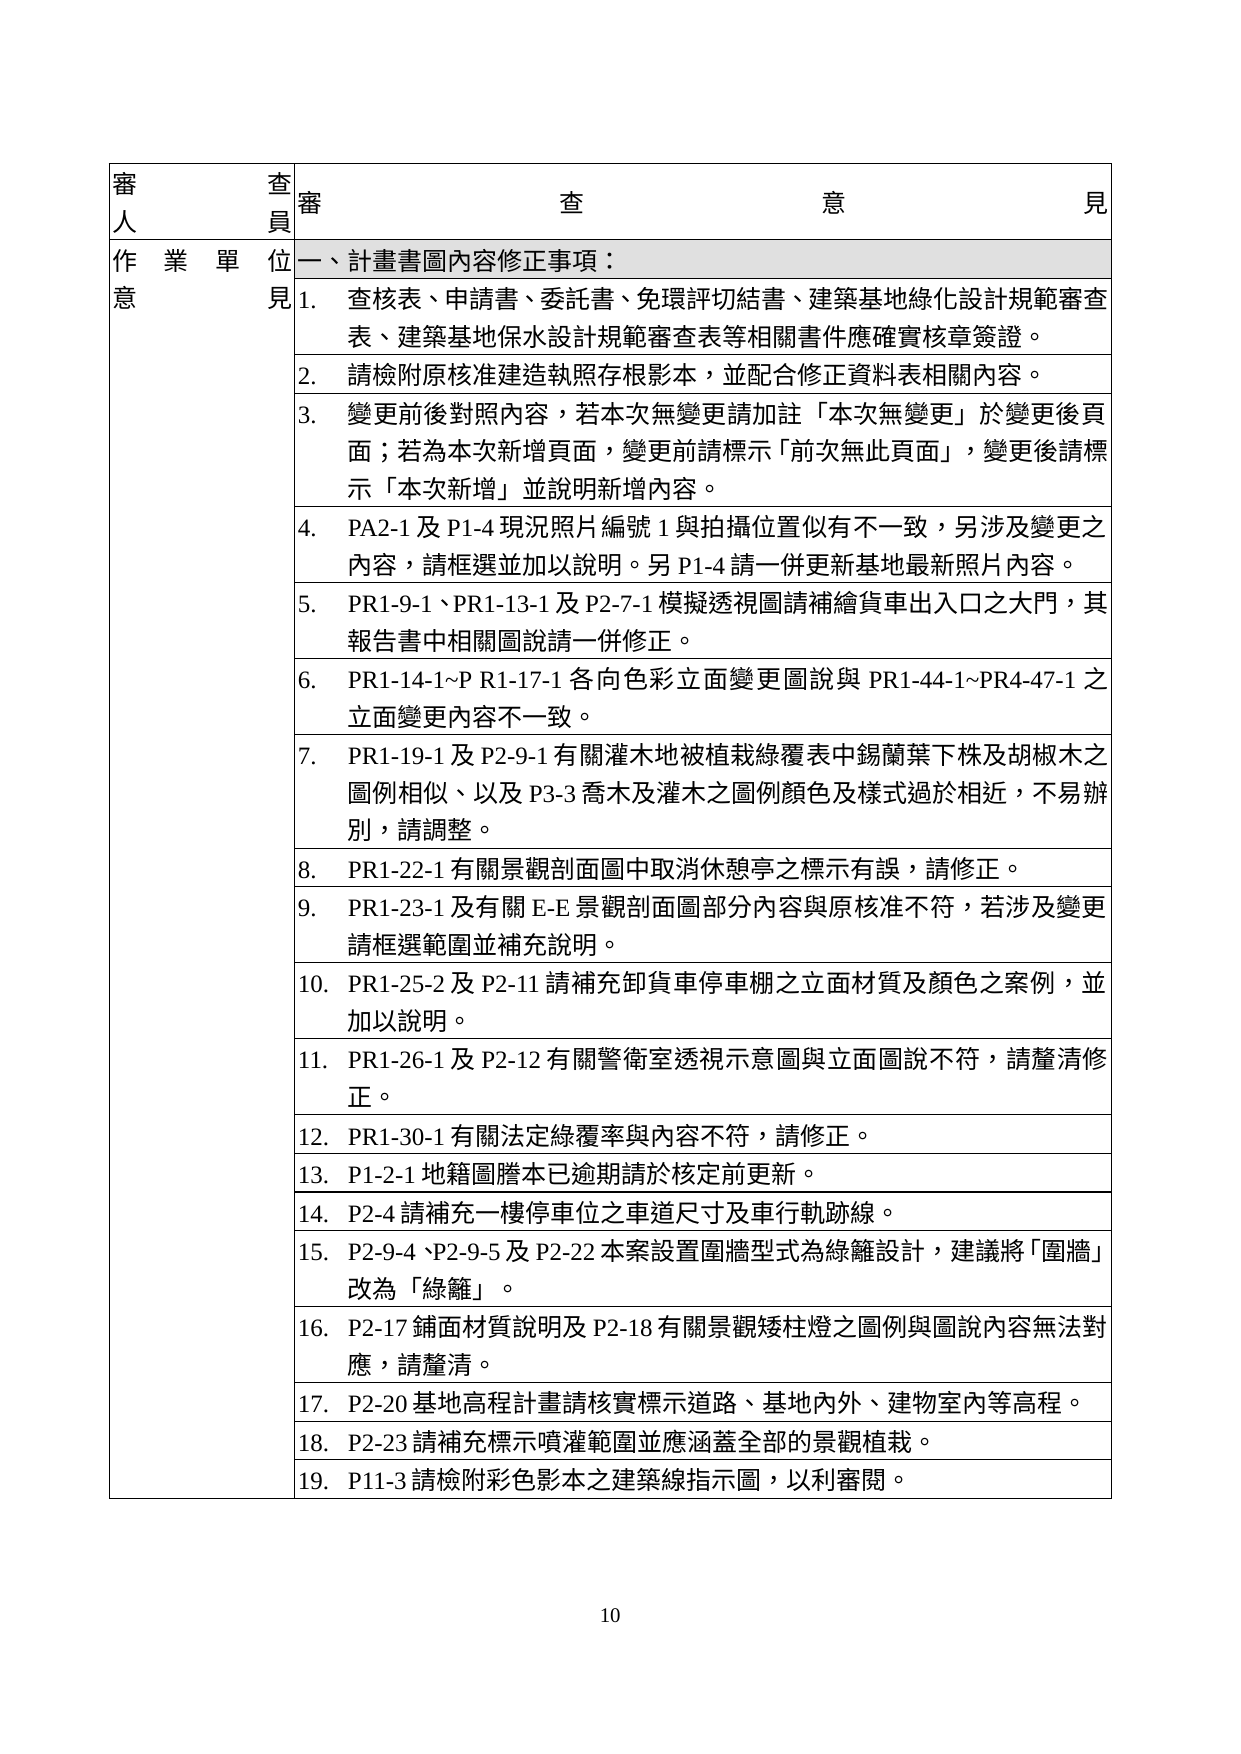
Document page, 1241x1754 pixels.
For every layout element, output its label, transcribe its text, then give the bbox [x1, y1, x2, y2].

table_cell PR1-14-1~P R1-17-1各向色彩立面變更圖說與PR1-44-1~PR4-47-1之立面變更內容不一致。 [295, 659, 1111, 734]
table_cell PR1-26-1及P2-12有關警衛室透視示意圖與立面圖說不符，請釐清修正。 [295, 1039, 1111, 1114]
table_cell 請檢附原核准建造執照存根影本，並配合修正資料表相關內容。 [295, 355, 1111, 392]
table_cell PR1-19-1及P2-9-1有關灌木地被植栽綠覆表中錫蘭葉下株及胡椒木之圖例相似、以及P3-3喬木及灌木之圖例顏色及樣式過於相近，不易辦別，請調整。 [295, 735, 1111, 848]
table_cell P2-17鋪面材質說明及P2-18有關景觀矮柱燈之圖例與圖說內容無法對應，請釐清。 [295, 1307, 1111, 1382]
table_cell 作業單位 意見 [110, 240, 294, 1498]
table_cell 一、計畫書圖內容修正事項： [295, 240, 1111, 278]
table_cell PR1-22-1有關景觀剖面圖中取消休憩亭之標示有誤，請修正。 [295, 849, 1111, 886]
table_cell PR1-30-1有關法定綠覆率與內容不符，請修正。 [295, 1115, 1111, 1153]
table_cell P11-3請檢附彩色影本之建築線指示圖，以利審閱。 [295, 1460, 1111, 1498]
table_cell P2-23請補充標示噴灌範圍並應涵蓋全部的景觀植栽。 [295, 1422, 1111, 1459]
table_cell PR1-9-1、PR1-13-1及P2-7-1模擬透視圖請補繪貨車出入口之大門，其報告書中相關圖說請一併修正。 [295, 583, 1111, 658]
table_header 審查意見 [295, 164, 1111, 239]
table_cell P2-20基地高程計畫請核實標示道路、基地內外、建物室內等高程。 [295, 1383, 1111, 1421]
table_cell P1-2-1地籍圖謄本已逾期請於核定前更新。 [295, 1154, 1111, 1191]
table_cell PR1-25-2及P2-11請補充卸貨車停車棚之立面材質及顏色之案例，並加以說明。 [295, 963, 1111, 1038]
table_cell P2-4請補充一樓停車位之車道尺寸及車行軌跡線。 [295, 1193, 1111, 1230]
table_cell 變更前後對照內容，若本次無變更請加註「本次無變更」於變更後頁面；若為本次新增頁面，變更前請標示「前次無此頁面」，變更後請標示「本次新增」並說明新增內容。 [295, 394, 1111, 506]
table_cell 查核表、申請書、委託書、免環評切結書、建築基地綠化設計規範審查表、建築基地保水設計規範審查表等相關書件應確實核章簽證。 [295, 279, 1111, 354]
table_cell PR1-23-1及有關E-E景觀剖面圖部分內容與原核准不符，若涉及變更請框選範圍並補充說明。 [295, 887, 1111, 962]
table_header 審查 人員 [110, 164, 294, 239]
table_cell P2-9-4、P2-9-5及P2-22本案設置圍牆型式為綠籬設計，建議將「圍牆」改為「綠籬」。 [295, 1231, 1111, 1306]
table_cell PA2-1及P1-4現況照片編號1與拍攝位置似有不一致，另涉及變更之內容，請框選並加以說明。另P1-4請一併更新基地最新照片內容。 [295, 507, 1111, 582]
